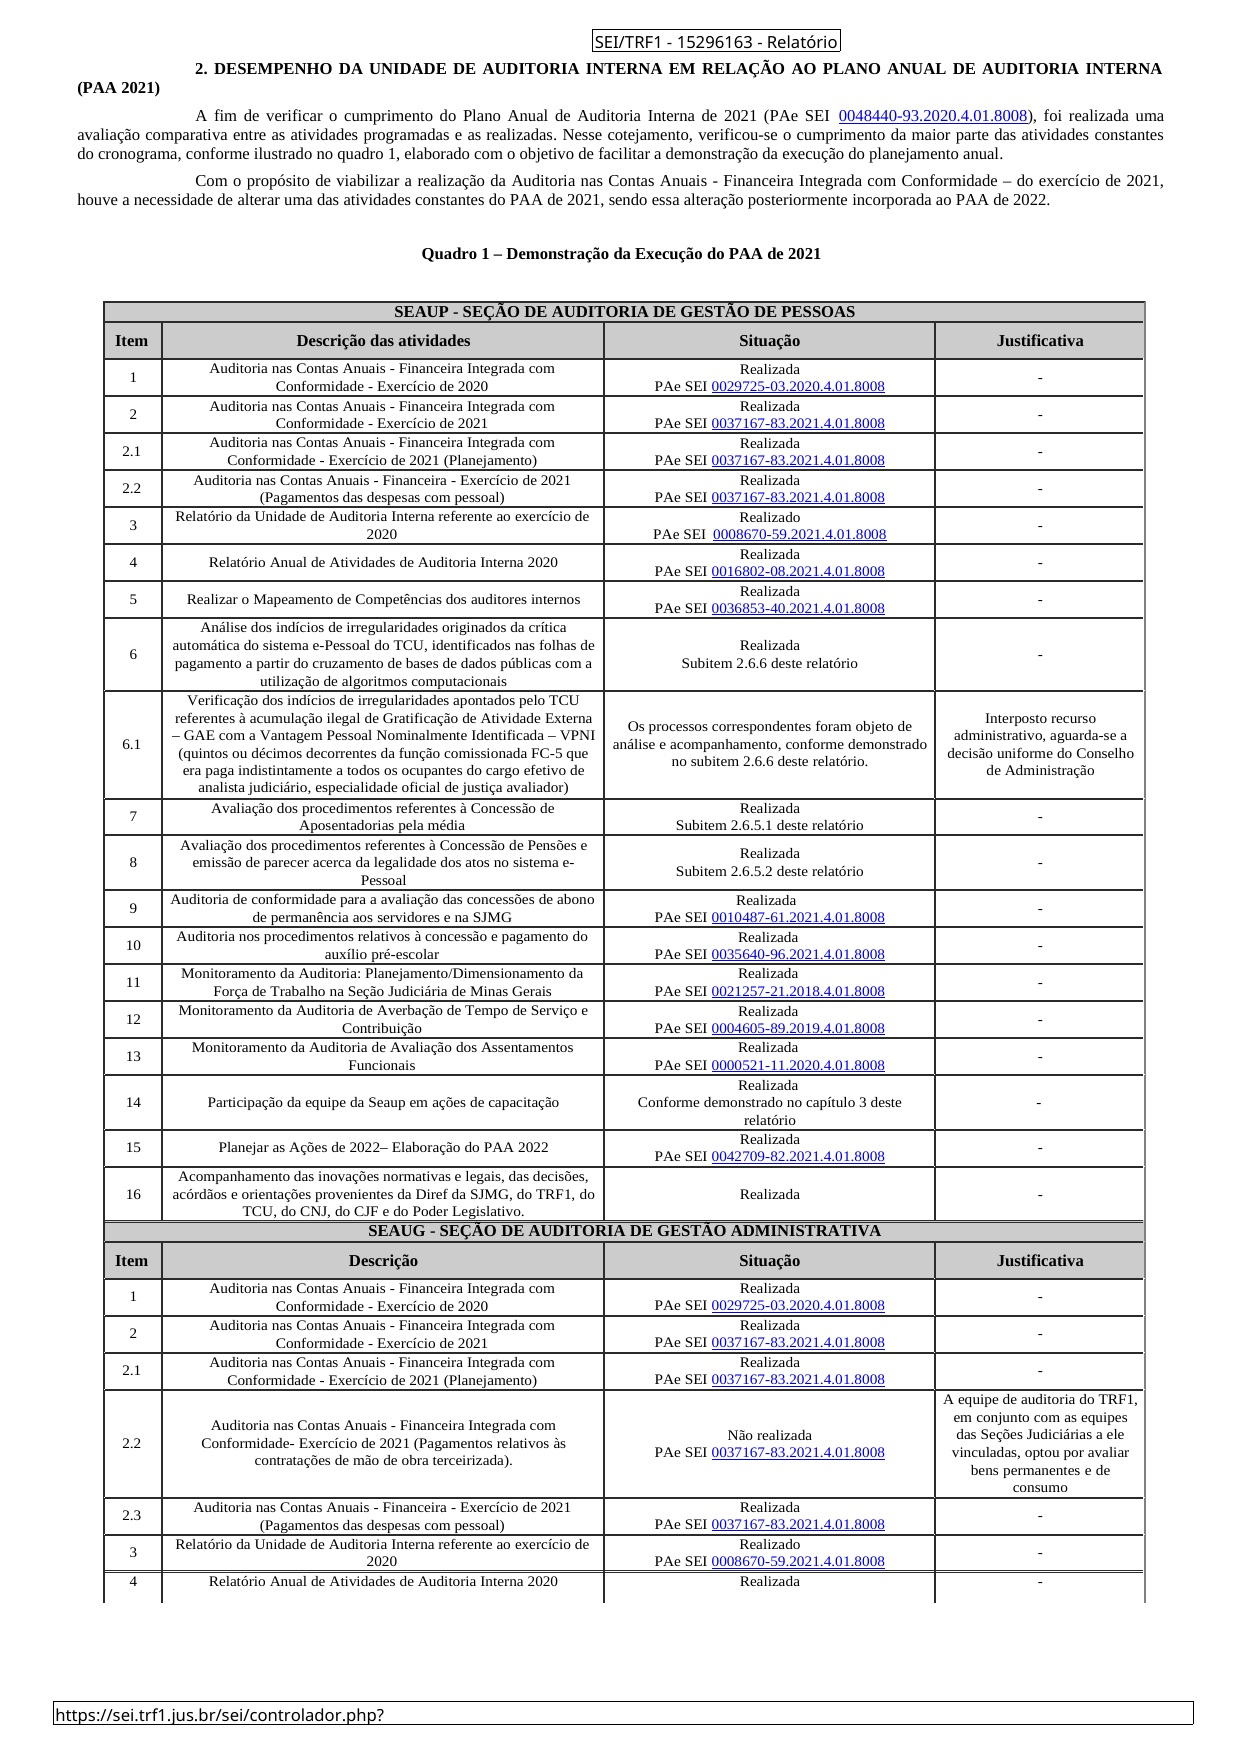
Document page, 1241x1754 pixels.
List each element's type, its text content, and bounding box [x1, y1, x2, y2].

table_cell - [936, 926, 1144, 963]
table_cell 4 [105, 545, 161, 580]
table_cell Realizar o Mapeamento de Competências dos auditores internos [163, 582, 603, 617]
table_cell 3 [105, 1536, 161, 1570]
table_cell 2.3 [105, 1499, 161, 1533]
table_cell - [936, 1000, 1144, 1037]
table_cell 3 [105, 508, 161, 543]
table_cell 1 [105, 360, 161, 395]
table_cell Auditoria nas Contas Anuais - Financeira - Exercício de 2021 (Pagamentos das despesas com pessoal) [163, 471, 603, 506]
table_cell Monitoramento da Auditoria de Avaliação dos Assentamentos Funcionais [163, 1039, 603, 1074]
table_cell 2.1 [105, 434, 161, 469]
table_cell Item [105, 1243, 161, 1278]
table_cell Realizada Subitem 2.6.5.1 deste relatório [605, 800, 934, 834]
table_cell - [936, 358, 1144, 395]
table_cell Realizada PAe SEI 0037167-83.2021.4.01.8008 [605, 1354, 934, 1388]
table_cell - [936, 580, 1144, 617]
table_cell Justificativa [936, 1241, 1144, 1278]
table_cell Relatório Anual de Atividades de Auditoria Interna 2020 [163, 1573, 603, 1602]
table_cell - [936, 963, 1144, 1000]
table_cell - [936, 395, 1144, 432]
table_cell Realizada PAe SEI 0035640-96.2021.4.01.8008 [605, 928, 934, 963]
table_cell - [936, 1278, 1144, 1314]
table_cell 2.2 [105, 1391, 161, 1496]
table_cell Realizada PAe SEI 0037167-83.2021.4.01.8008 [605, 397, 934, 432]
table_cell Interposto recurso administrativo, aguarda-se a decisão uniforme do Conselho de Administração [936, 690, 1144, 797]
table_cell Auditoria nas Contas Anuais - Financeira Integrada com Conformidade - Exercício de 2020 [163, 1280, 603, 1314]
table_cell Avaliação dos procedimentos referentes à Concessão de Pensões e emissão de parecer acerca da legalidade dos atos no sistema e- Pessoal [163, 836, 603, 889]
table_cell Relatório da Unidade de Auditoria Interna referente ao exercício de 2020 [163, 508, 603, 543]
table_cell Auditoria nos procedimentos relativos à concessão e pagamento do auxílio pré-escolar [163, 928, 603, 963]
table_cell Realizada PAe SEI 0036853-40.2021.4.01.8008 [605, 582, 934, 617]
table_cell 14 [105, 1076, 161, 1129]
table_cell - [936, 617, 1144, 689]
table_cell Situação [605, 1243, 934, 1278]
table_cell 4 [105, 1573, 161, 1602]
table_cell 1 [105, 1280, 161, 1314]
table_cell 9 [105, 891, 161, 926]
table_cell Realizada PAe SEI 0037167-83.2021.4.01.8008 [605, 471, 934, 506]
table_cell 15 [105, 1131, 161, 1166]
table_cell Auditoria nas Contas Anuais - Financeira Integrada com Conformidade - Exercício de 2021 [163, 1317, 603, 1352]
table_cell Realizada PAe SEI 0010487-61.2021.4.01.8008 [605, 891, 934, 926]
table_cell Auditoria nas Contas Anuais - Financeira Integrada com Conformidade - Exercício de 2021 (Planejamento) [163, 434, 603, 469]
table_cell Realizada PAe SEI 0037167-83.2021.4.01.8008 [605, 434, 934, 469]
table_cell Relatório da Unidade de Auditoria Interna referente ao exercício de 2020 [163, 1536, 603, 1570]
table_cell 10 [105, 928, 161, 963]
table_cell - [936, 1166, 1144, 1220]
table_cell 7 [105, 800, 161, 834]
table_cell - [936, 1129, 1144, 1166]
table_cell SEAUG - SEÇÃO DE AUDITORIA DE GESTÃO ADMINISTRATIVA [105, 1220, 1144, 1241]
table_cell Auditoria de conformidade para a avaliação das concessões de abono de permanência aos servidores e na SJMG [163, 891, 603, 926]
table_cell Realizada PAe SEI 0016802-08.2021.4.01.8008 [605, 545, 934, 580]
table_cell Realizada PAe SEI 0037167-83.2021.4.01.8008 [605, 1317, 934, 1352]
table_cell - [936, 1496, 1144, 1533]
table_cell Planejar as Ações de 2022– Elaboração do PAA 2022 [163, 1131, 603, 1166]
table_cell - [936, 1074, 1145, 1129]
table_cell Realizada Subitem 2.6.5.2 deste relatório [605, 836, 934, 889]
subtitle Quadro 1 – Demonstração da Execução do PAA de 2021 [209, 244, 1033, 263]
table_cell Avaliação dos procedimentos referentes à Concessão de Aposentadorias pela média [163, 800, 603, 834]
subtitle DESEMPENHO DA UNIDADE DE AUDITORIA INTERNA EM RELAÇÃO AO PLANO ANUAL DE AUDITORIA INTERNA [195, 60, 1194, 79]
table_cell Participação da equipe da Seaup em ações de capacitação [163, 1076, 603, 1129]
table_cell Realizada [605, 1573, 934, 1602]
table_cell 12 [105, 1002, 161, 1037]
table_cell Realizada PAe SEI 0004605-89.2019.4.01.8008 [605, 1002, 934, 1037]
table_cell 2 [105, 1317, 161, 1352]
table_cell - [936, 1570, 1144, 1602]
table_cell Os processos correspondentes foram objeto de análise e acompanhamento, conforme demonstrado no subitem 2.6.6 deste relatório. [605, 692, 934, 797]
text (PAA 2021) [77, 79, 1194, 98]
table_cell 2.1 [105, 1354, 161, 1388]
table_cell Realizada PAe SEI 0000521-11.2020.4.01.8008 [605, 1039, 934, 1074]
table_cell Análise dos indícios de irregularidades originados da crítica automática do sistema e-Pessoal do TCU, identificados nas folhas de pagamento a partir do cruzamento de bases de dados públicas com a utilização de algoritmos computacionais [163, 619, 603, 689]
table_cell Justificativa [936, 321, 1144, 358]
table_cell Auditoria nas Contas Anuais - Financeira Integrada com Conformidade - Exercício de 2021 (Planejamento) [163, 1354, 603, 1388]
table_cell Verificação dos indícios de irregularidades apontados pelo TCU referentes à acumulação ilegal de Gratificação de Atividade Externa – GAE com a Vantagem Pessoal Nominalmente Identificada – VPNI (quintos ou décimos decorrentes da função comissionada FC-5 que era paga indistintamente a todos os ocupantes do cargo efetivo de analista judiciário, especialidade oficial de justiça avaliador) [163, 692, 603, 797]
table_cell 6.1 [105, 692, 161, 797]
table_cell Auditoria nas Contas Anuais - Financeira Integrada com Conformidade - Exercício de 2020 [163, 360, 603, 395]
table_cell 2 [105, 397, 161, 432]
table_cell - [936, 1037, 1144, 1074]
table_cell Situação [605, 323, 934, 358]
table_cell 6 [105, 619, 161, 689]
table_cell Auditoria nas Contas Anuais - Financeira - Exercício de 2021 (Pagamentos das despesas com pessoal) [163, 1499, 603, 1533]
table_cell - [936, 432, 1144, 469]
table_cell Descrição das atividades [163, 323, 603, 358]
table_cell Realizada PAe SEI 0021257-21.2018.4.01.8008 [605, 965, 934, 1000]
table_cell Relatório Anual de Atividades de Auditoria Interna 2020 [163, 545, 603, 580]
table_cell Realizada PAe SEI 0029725-03.2020.4.01.8008 [605, 1280, 934, 1314]
table_cell - [936, 1534, 1144, 1570]
table_cell Realizada Subitem 2.6.6 deste relatório [605, 619, 934, 689]
table_cell - [936, 834, 1144, 889]
table_cell Monitoramento da Auditoria de Averbação de Tempo de Serviço e Contribuição [163, 1002, 603, 1037]
table_cell - [936, 469, 1144, 506]
table_cell Não realizada PAe SEI 0037167-83.2021.4.01.8008 [605, 1391, 934, 1496]
table_cell A equipe de auditoria do TRF1, em conjunto com as equipes das Seções Judiciárias a ele vinculadas, optou por avaliar bens permanentes e de consumo [936, 1389, 1144, 1496]
table_cell 2.2 [105, 471, 161, 506]
table_cell - [936, 1315, 1144, 1352]
table_cell 8 [105, 836, 161, 889]
text A fim de verificar o cumprimento do Plano Anual de Auditoria Interna de 2021 (PAe SEI 0048440-93.2020.4.01.8008), foi realizada uma avaliação comparativa entre as atividades programadas e as realizadas. Nesse cotejamento, verificou-se o cumprimento da maior parte das atividades constantes do cronograma, conforme ilustrado no quadro 1, elaborado com o objetivo de facilitar a demonstração da execução do planejamento anual. [77, 107, 1164, 163]
table_cell - [936, 1352, 1144, 1388]
table_cell - [936, 889, 1144, 926]
table_cell Realizada PAe SEI 0042709-82.2021.4.01.8008 [605, 1131, 934, 1166]
table_cell Acompanhamento das inovações normativas e legais, das decisões, acórdãos e orientações provenientes da Diref da SJMG, do TRF1, do TCU, do CNJ, do CJF e do Poder Legislativo. [163, 1168, 603, 1220]
text Com o propósito de viabilizar a realização da Auditoria nas Contas Anuais - Financeira Integrada com Conformidade – do exercício de 2021, houve a necessidade de alterar uma das atividades constantes do PAA de 2021, sendo essa alteração posteriormente incorporada ao PAA de 2022. [77, 171, 1165, 209]
table_cell - [936, 506, 1144, 543]
table_cell Realizada Conforme demonstrado no capítulo 3 deste relatório [605, 1076, 934, 1129]
table_cell Item [105, 323, 161, 358]
table_cell 16 [105, 1168, 161, 1220]
table_cell Auditoria nas Contas Anuais - Financeira Integrada com Conformidade- Exercício de 2021 (Pagamentos relativos às contratações de mão de obra terceirizada). [163, 1391, 603, 1496]
table_cell 13 [105, 1039, 161, 1074]
table_header SEAUP - SEÇÃO DE AUDITORIA DE GESTÃO DE PESSOAS [105, 303, 1144, 321]
table_cell 11 [105, 965, 161, 1000]
table_cell 5 [105, 582, 161, 617]
table_cell Realizada PAe SEI 0037167-83.2021.4.01.8008 [605, 1499, 934, 1533]
table_cell Descrição [163, 1243, 603, 1278]
table_cell Realizada [605, 1168, 934, 1220]
table_cell Realizado PAe SEI 0008670-59.2021.4.01.8008 [605, 508, 934, 543]
table_cell Auditoria nas Contas Anuais - Financeira Integrada com Conformidade - Exercício de 2021 [163, 397, 603, 432]
table_cell Realizada PAe SEI 0029725-03.2020.4.01.8008 [605, 360, 934, 395]
table_cell Monitoramento da Auditoria: Planejamento/Dimensionamento da Força de Trabalho na Seção Judiciária de Minas Gerais [163, 965, 603, 1000]
table_cell Realizado PAe SEI 0008670-59.2021.4.01.8008 [605, 1536, 934, 1570]
table_cell - [936, 798, 1144, 834]
table_cell - [936, 543, 1144, 580]
